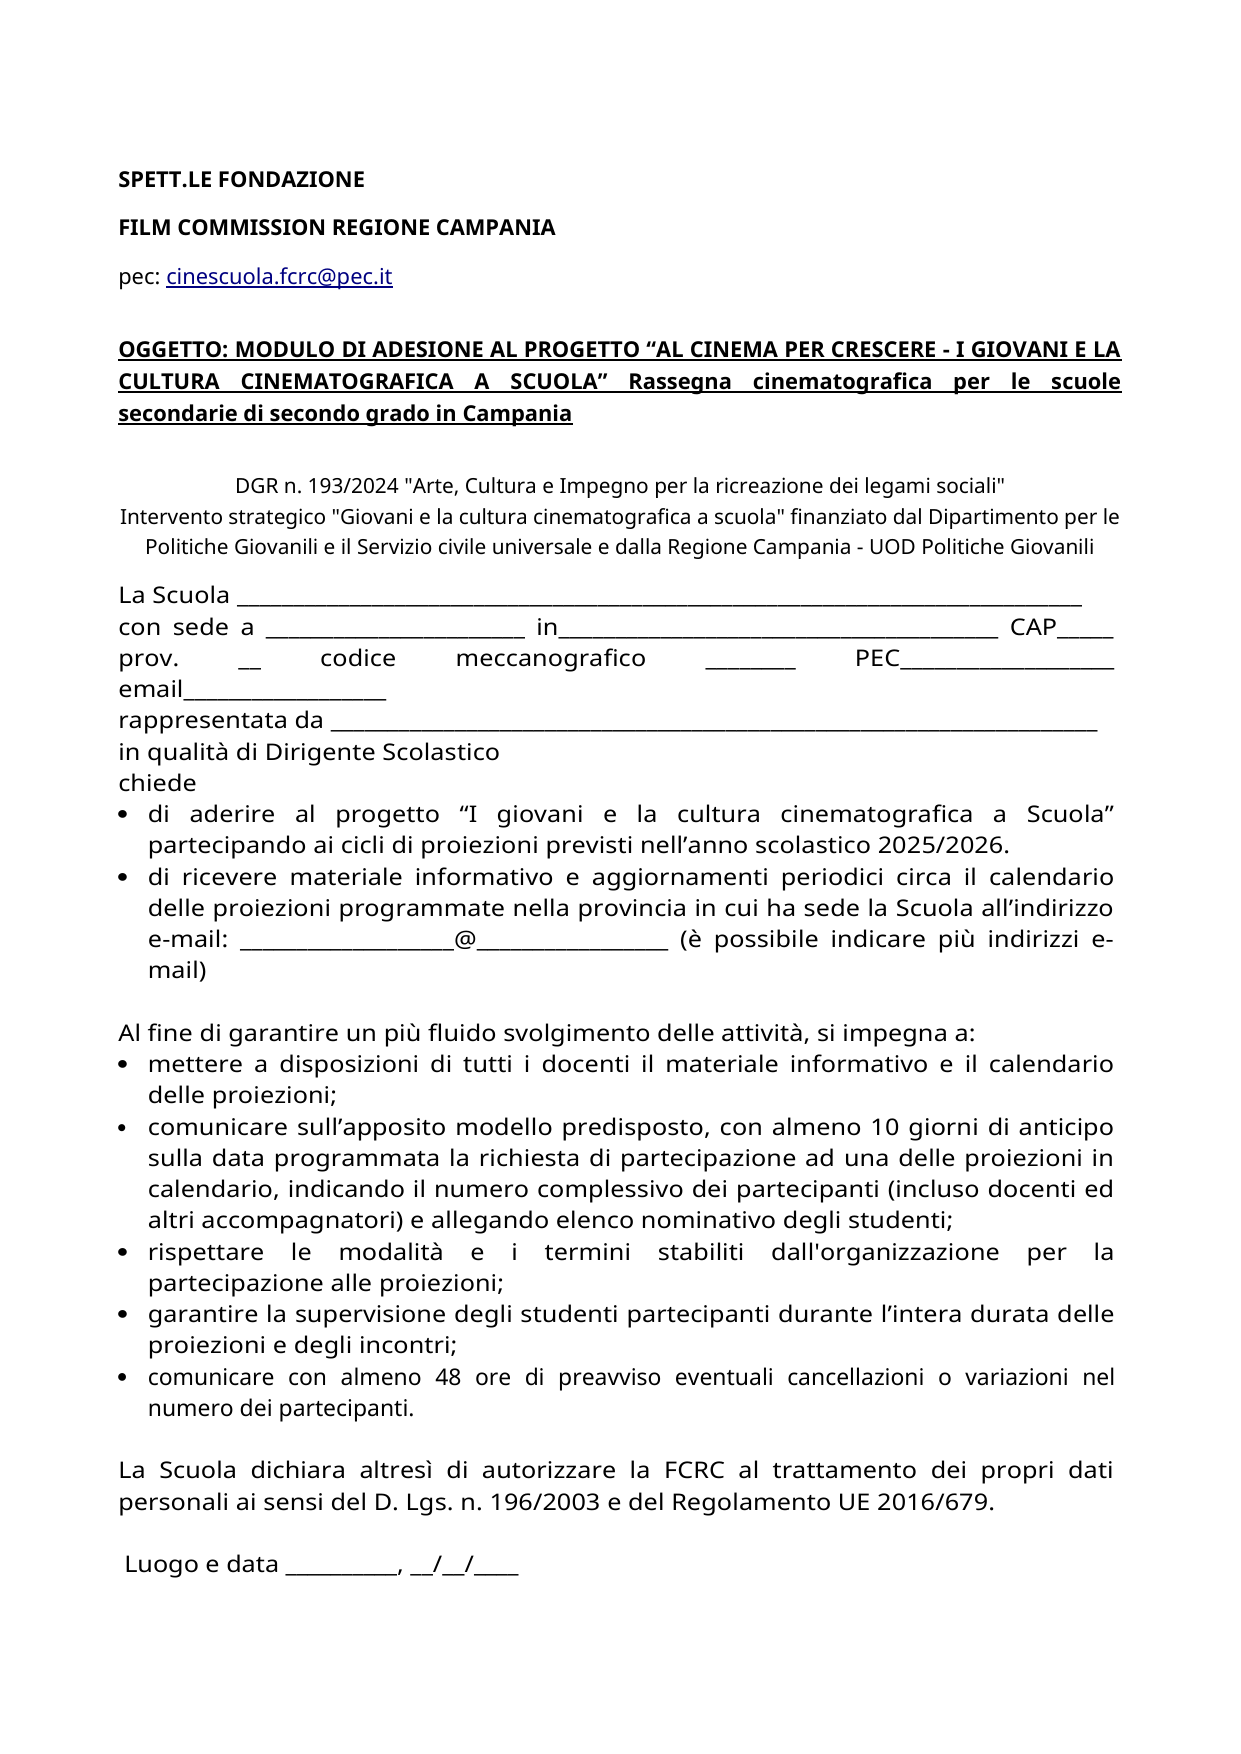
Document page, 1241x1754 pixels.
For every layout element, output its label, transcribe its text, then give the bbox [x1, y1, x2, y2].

list comunicare con almeno 48 ore di preavviso eventuali cancellazioni o variazioni nel numero dei partecipanti. [118, 1361, 1116, 1423]
text OGGETTO: MODULO DI ADESIONE AL PROGETTO “AL CINEMA PER CRESCERE - I GIOVANI E LA [118, 334, 1122, 359]
text FILM COMMISSION REGIONE CAMPANIA [118, 212, 1122, 242]
list garantire la supervisione degli studenti partecipanti durante l’intera durata delle proiezioni e degli incontri; [118, 1298, 1116, 1361]
text La Scuola ___________________________________________________________________________ [118, 579, 1116, 611]
text chiede [118, 767, 1116, 798]
text Al fine di garantire un più fluido svolgimento delle attività, si impegna a: [118, 1017, 1116, 1048]
list di ricevere materiale informativo e aggiornamenti periodici circa il calendario delle proiezioni programmate nella provincia in cui ha sede la Scuola all’indirizzo e-mail: ___________________@_________________ (è possibile indicare più indirizzi e-mail) [118, 861, 1116, 986]
text secondarie di secondo grado in Campania [118, 393, 1122, 428]
text DGR n. 193/2024 "Arte, Cultura e Impegno per la ricreazione dei legami sociali" [118, 471, 1122, 500]
text pec: cinescuola.fcrc@pec.it [118, 261, 1122, 290]
list mettere a disposizioni di tutti i docenti il materiale informativo e il calendario delle proiezioni; [118, 1048, 1116, 1111]
text rappresentata da ____________________________________________________________________ [118, 704, 1116, 736]
text CULTURA CINEMATOGRAFICA A SCUOLA” Rassegna cinematografica per le scuole [118, 361, 1122, 391]
text La Scuola dichiara altresì di autorizzare la FCRC al trattamento dei propri dati personali ai sensi del D. Lgs. n. 196/2003 e del Regolamento UE 2016/679. [118, 1454, 1116, 1517]
text SPETT.LE FONDAZIONE [118, 163, 1122, 193]
list comunicare sull’apposito modello predisposto, con almeno 10 giorni di anticipo sulla data programmata la richiesta di partecipazione ad una delle proiezioni in calendario, indicando il numero complessivo dei partecipanti (incluso docenti ed altri accompagnatori) e allegando elenco nominativo degli studenti; [118, 1111, 1116, 1236]
list di aderire al progetto “I giovani e la cultura cinematografica a Scuola” partecipando ai cicli di proiezioni previsti nell’anno scolastico 2025/2026. [118, 798, 1116, 861]
list rispettare le modalità e i termini stabiliti dall'organizzazione per la partecipazione alle proiezioni; [118, 1236, 1116, 1298]
text in qualità di Dirigente Scolastico [118, 736, 1116, 767]
text Luogo e data __________, __/__/____ [124, 1548, 1116, 1579]
text con sede a _______________________ in_______________________________________ CAP_____ prov. __ codice meccanografico ________ PEC___________________ email__________________ [118, 611, 1116, 704]
text Intervento strategico "Giovani e la cultura cinematografica a scuola" finanziato dal Dipartimento per le Politiche Giovanili e il Servizio civile universale e dalla Regione Campania - UOD Politiche Giovanili [118, 502, 1122, 561]
